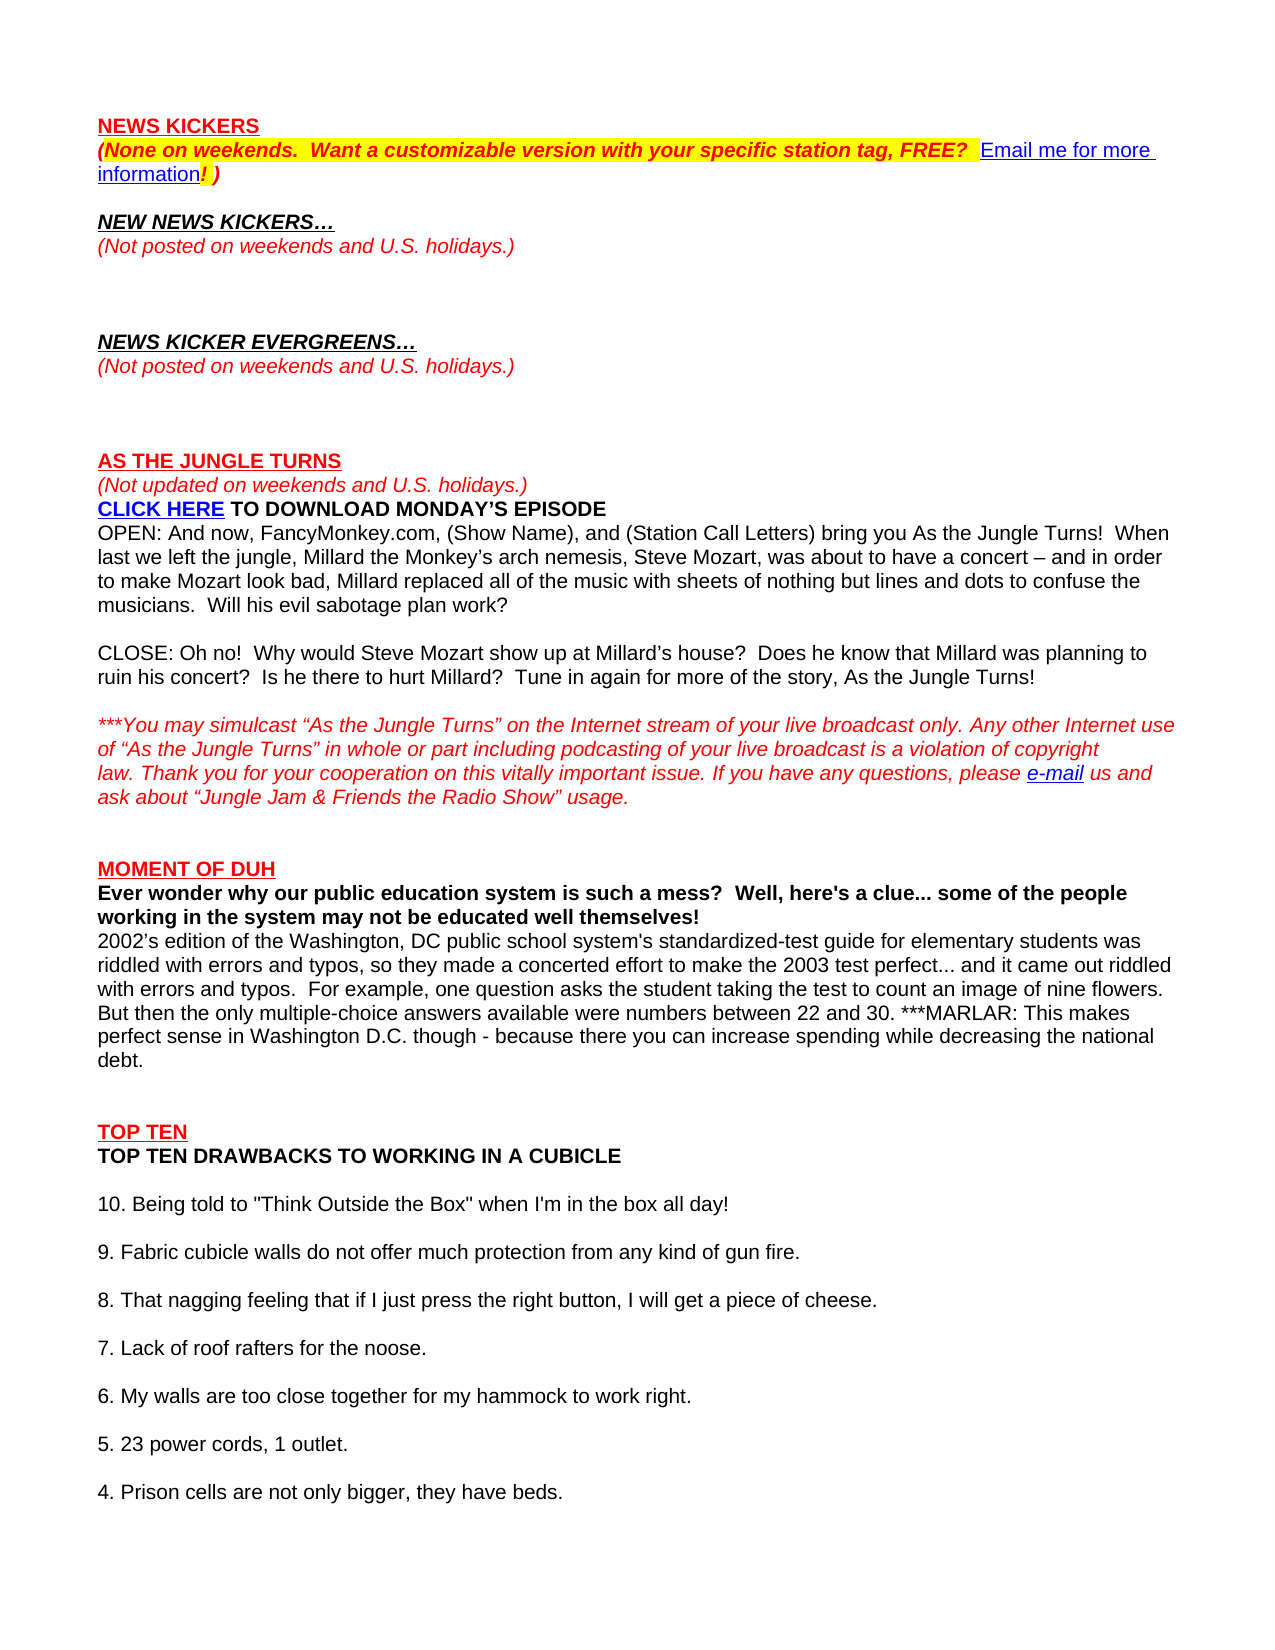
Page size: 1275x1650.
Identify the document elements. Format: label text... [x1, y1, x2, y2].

subtitle (Not posted on weekends and U.S. holidays.) [97, 353, 1185, 377]
text MOMENT OF DUH [97, 857, 1185, 881]
text (None on weekends. Want a customizable version with your specific station tag, FREE? Email me for more information! ) [97, 138, 1185, 186]
text 7. Lack of roof rafters for the noose. [97, 1336, 1185, 1360]
text OPEN: And now, FancyMonkey.com, (Show Name), and (Station Call Letters) bring you As the Jungle Turns! When last we left the jungle, Millard the Monkey’s arch nemesis, Steve Mozart, was about to have a concert – and in order to make Mozart look bad, Millard replaced all of the music with sheets of nothing but lines and dots to confuse the musicians. Will his evil sabotage plan work? [97, 521, 1185, 617]
text AS THE JUNGLE TURNS [97, 449, 1185, 473]
text TOP TEN [97, 1120, 1185, 1144]
text 2002’s edition of the Washington, DC public school system's standardized-test guide for elementary students was riddled with errors and typos, so they made a concerted effort to make the 2003 test perfect... and it came out riddled with errors and typos. For example, one question asks the student taking the test to count an image of nine flowers. But then the only multiple-choice answers available were numbers between 22 and 30. ***MARLAR: This makes perfect sense in Washington D.C. though - because there you can increase spending while decreasing the national debt. [97, 928, 1185, 1072]
text NEW NEWS KICKERS… [97, 210, 1185, 234]
text CLICK HERE TO DOWNLOAD MONDAY’S EPISODE [97, 497, 1185, 521]
subtitle (Not updated on weekends and U.S. holidays.) [97, 473, 1185, 497]
text 6. My walls are too close together for my hammock to work right. [97, 1384, 1185, 1408]
text NEWS KICKERS [97, 114, 1185, 138]
text 4. Prison cells are not only bigger, they have beds. [97, 1479, 1185, 1503]
text 10. Being told to "Think Outside the Box" when I'm in the box all day! [97, 1192, 1185, 1216]
text TOP TEN DRAWBACKS TO WORKING IN A CUBICLE [97, 1144, 1185, 1168]
text NEWS KICKER EVERGREENS… [97, 329, 1185, 353]
text Ever wonder why our public education system is such a mess? Well, here's a clue... some of the people working in the system may not be educated well themselves! [97, 881, 1185, 928]
text 8. That nagging feeling that if I just press the right button, I will get a piece of cheese. [97, 1288, 1185, 1312]
text CLOSE: Oh no! Why would Steve Mozart show up at Millard’s house? Does he know that Millard was planning to ruin his concert? Is he there to hurt Millard? Tune in again for more of the story, As the Jungle Turns! [97, 641, 1185, 689]
subtitle (Not posted on weekends and U.S. holidays.) [97, 234, 1185, 258]
text 5. 23 power cords, 1 outlet. [97, 1432, 1185, 1456]
text ***You may simulcast “As the Jungle Turns” on the Internet stream of your live broadcast only. Any other Internet use of “As the Jungle Turns” in whole or part including podcasting of your live broadcast is a violation of copyright law. Thank you for your cooperation on this vitally important issue. If you have any questions, please e-mail us and ask about “Jungle Jam & Friends the Radio Show” usage. [97, 713, 1185, 809]
text 9. Fabric cubicle walls do not offer much protection from any kind of gun fire. [97, 1240, 1185, 1264]
